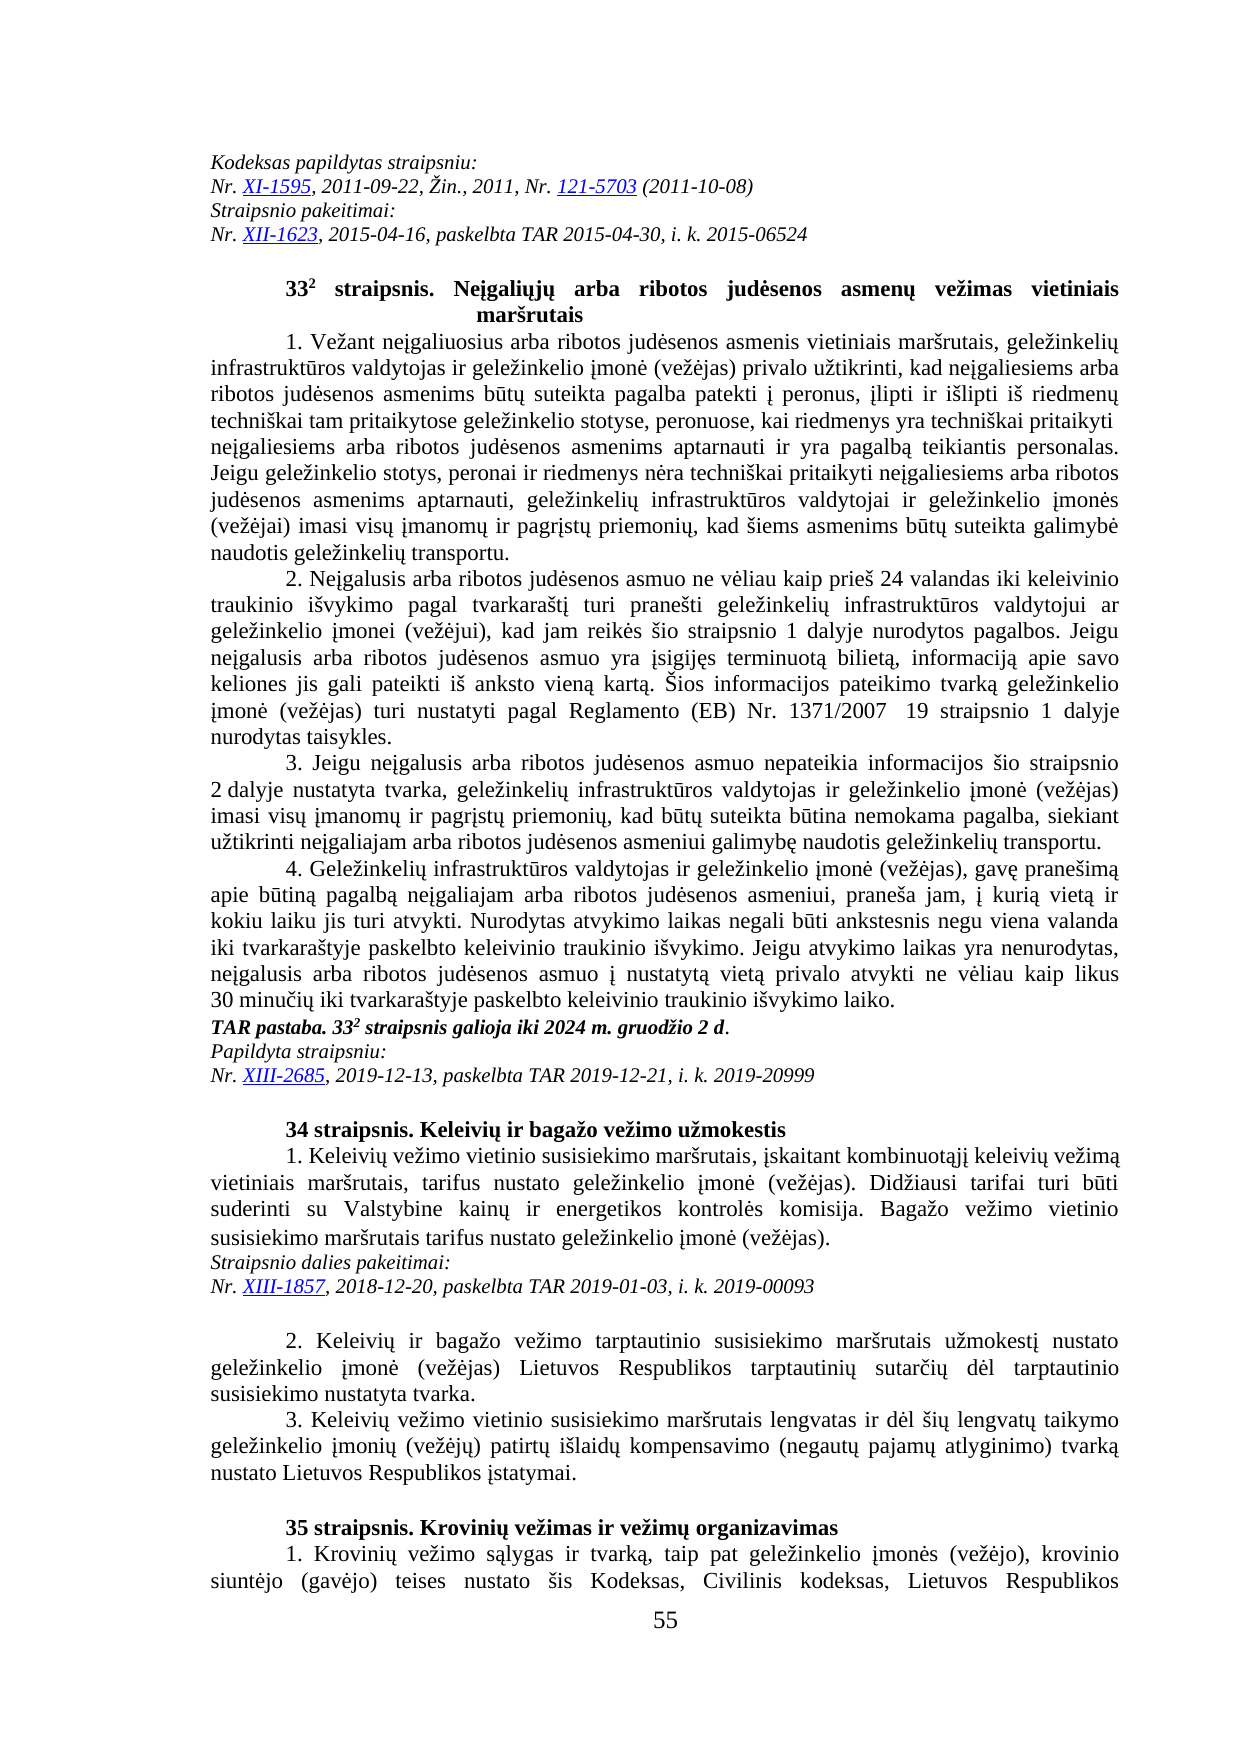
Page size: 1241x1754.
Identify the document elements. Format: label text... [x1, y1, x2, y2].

text Papildyta straipsniu: [210, 1039, 1120, 1063]
text Nr. XIII-2685, 2019-12-13, paskelbta TAR 2019-12-21, i. k. 2019-20999 [210, 1063, 1120, 1087]
text Nr. XII-1623, 2015-04-16, paskelbta TAR 2015-04-30, i. k. 2015-06524 [210, 222, 1120, 246]
subtitle 35 straipsnis. Krovinių vežimas ir vežimų organizavimas [210, 1514, 1120, 1540]
text 4. Geležinkelių infrastruktūros valdytojas ir geležinkelio įmonė (vežėjas), gavę pranešimą apie būtiną pagalbą neįgaliajam arba ribotos judėsenos asmeniui, praneša jam, į kurią vietą ir kokiu laiku jis turi atvykti. Nurodytas atvykimo laikas negali būti ankstesnis negu viena valanda iki tvarkaraštyje paskelbto keleivinio traukinio išvykimo. Jeigu atvykimo laikas yra nenurodytas, neįgalusis arba ribotos judėsenos asmuo į nustatytą vietą privalo atvykti ne vėliau kaip likus 30 minučių iki tvarkaraštyje paskelbto keleivinio traukinio išvykimo laiko. [210, 855, 1120, 1013]
text Kodeksas papildytas straipsniu: [210, 150, 1120, 174]
subtitle 34 straipsnis. Keleivių ir bagažo vežimo užmokestis [210, 1116, 1120, 1142]
text 3. Jeigu neįgalusis arba ribotos judėsenos asmuo nepateikia informacijos šio straipsnio 2 dalyje nustatyta tvarka, geležinkelių infrastruktūros valdytojas ir geležinkelio įmonė (vežėjas) imasi visų įmanomų ir pagrįstų priemonių, kad būtų suteikta būtina nemokama pagalba, siekiant užtikrinti neįgaliajam arba ribotos judėsenos asmeniui galimybę naudotis geležinkelių transportu. [210, 749, 1120, 855]
text 1. Vežant neįgaliuosius arba ribotos judėsenos asmenis vietiniais maršrutais, geležinkelių infrastruktūros valdytojas ir geležinkelio įmonė (vežėjas) privalo užtikrinti, kad neįgaliesiems arba ribotos judėsenos asmenims būtų suteikta pagalba patekti į peronus, įlipti ir išlipti iš riedmenų techniškai tam pritaikytose geležinkelio stotyse, peronuose, kai riedmenys yra techniškai pritaikyti neįgaliesiems arba ribotos judėsenos asmenims aptarnauti ir yra pagalbą teikiantis personalas. Jeigu geležinkelio stotys, peronai ir riedmenys nėra techniškai pritaikyti neįgaliesiems arba ribotos judėsenos asmenims aptarnauti, geležinkelių infrastruktūros valdytojai ir geležinkelio įmonės (vežėjai) imasi visų įmanomų ir pagrįstų priemonių, kad šiems asmenims būtų suteikta galimybė naudotis geležinkelių transportu. [210, 328, 1120, 565]
text 2. Neįgalusis arba ribotos judėsenos asmuo ne vėliau kaip prieš 24 valandas iki keleivinio traukinio išvykimo pagal tvarkaraštį turi pranešti geležinkelių infrastruktūros valdytojui ar geležinkelio įmonei (vežėjui), kad jam reikės šio straipsnio 1 dalyje nurodytos pagalbos. Jeigu neįgalusis arba ribotos judėsenos asmuo yra įsigijęs terminuotą bilietą, informaciją apie savo keliones jis gali pateikti iš anksto vieną kartą. Šios informacijos pateikimo tvarką geležinkelio įmonė (vežėjas) turi nustatyti pagal Reglamento (EB) Nr. 1371/2007 19 straipsnio 1 dalyje nurodytas taisykles. [210, 565, 1120, 749]
text TAR pastaba. 332 straipsnis galioja iki 2024 m. gruodžio 2 d. [210, 1013, 1120, 1039]
text Nr. XI-1595, 2011-09-22, Žin., 2011, Nr. 121-5703 (2011-10-08) [210, 174, 1120, 198]
text Nr. XIII-1857, 2018-12-20, paskelbta TAR 2019-01-03, i. k. 2019-00093 [210, 1274, 1120, 1298]
text Straipsnio pakeitimai: [210, 198, 1120, 222]
text 1. Keleivių vežimo vietinio susisiekimo maršrutais, įskaitant kombinuotąjį keleivių vežimą vietiniais maršrutais, tarifus nustato geležinkelio įmonė (vežėjas). Didžiausi tarifai turi būti suderinti su Valstybine kainų ir energetikos kontrolės komisija. Bagažo vežimo vietinio susisiekimo maršrutais tarifus nustato geležinkelio įmonė (vežėjas). [210, 1142, 1120, 1250]
text 3. Keleivių vežimo vietinio susisiekimo maršrutais lengvatas ir dėl šių lengvatų taikymo geležinkelio įmonių (vežėjų) patirtų išlaidų kompensavimo (negautų pajamų atlyginimo) tvarką nustato Lietuvos Respublikos įstatymai. [210, 1406, 1120, 1485]
text Straipsnio dalies pakeitimai: [210, 1250, 1120, 1274]
text 1. Krovinių vežimo sąlygas ir tvarką, taip pat geležinkelio įmonės (vežėjo), krovinio siuntėjo (gavėjo) teises nustato šis Kodeksas, Civilinis kodeksas, Lietuvos Respublikos [210, 1540, 1120, 1593]
text 2. Keleivių ir bagažo vežimo tarptautinio susisiekimo maršrutais užmokestį nustato geležinkelio įmonė (vežėjas) Lietuvos Respublikos tarptautinių sutarčių dėl tarptautinio susisiekimo nustatyta tvarka. [210, 1327, 1120, 1406]
text 332 straipsnis. Neįgaliųjų arba ribotos judėsenos asmenų vežimas vietiniais maršrutais [285, 275, 1120, 328]
